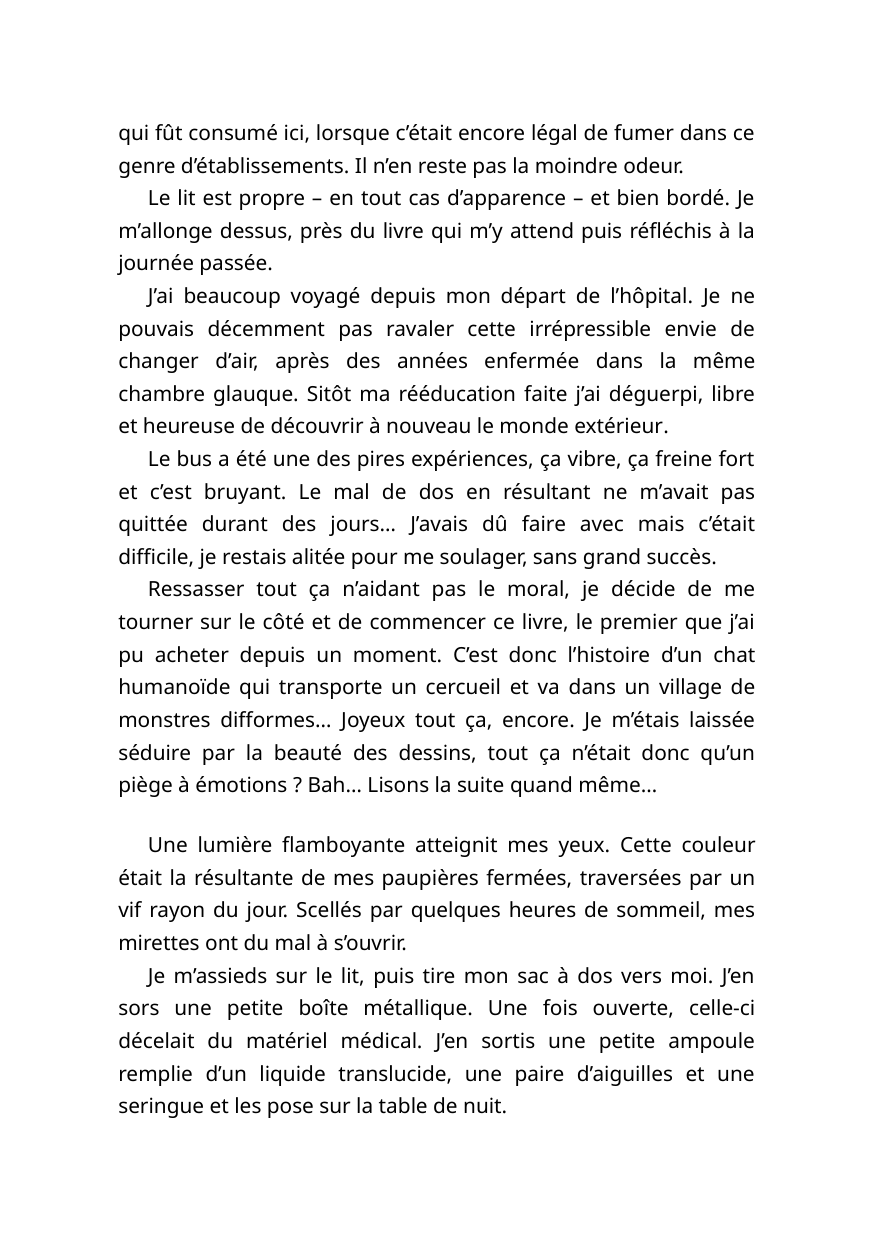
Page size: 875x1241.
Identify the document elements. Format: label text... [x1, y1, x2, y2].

text Le lit est propre – en tout cas d’apparence – et bien bordé. Je m’allonge dessus, près du livre qui m’y attend puis réfléchis à la journée passée. [118, 183, 756, 277]
text Une lumière flamboyante atteignit mes yeux. Cette couleur était la résultante de mes paupières fermées, traversées par un vif rayon du jour. Scellés par quelques heures de sommeil, mes mirettes ont du mal à s’ouvrir. [118, 830, 756, 957]
text Le bus a été une des pires expériences, ça vibre, ça freine fort et c’est bruyant. Le mal de dos en résultant ne m’avait pas quittée durant des jours… J’avais dû faire avec mais c’était difficile, je restais alitée pour me soulager, sans grand succès. [118, 444, 756, 570]
text qui fût consumé ici, lorsque c’était encore légal de fumer dans ce genre d’établissements. Il n’en reste pas la moindre odeur. [118, 118, 756, 179]
text J’ai beaucoup voyagé depuis mon départ de l’hôpital. Je ne pouvais décemment pas ravaler cette irrépressible envie de changer d’air, après des années enfermée dans la même chambre glauque. Sitôt ma rééducation faite j’ai déguerpi, libre et heureuse de découvrir à nouveau le monde extérieur. [118, 281, 756, 440]
text Ressasser tout ça n’aidant pas le moral, je décide de me tourner sur le côté et de commencer ce livre, le premier que j’ai pu acheter depuis un moment. C’est donc l’histoire d’un chat humanoïde qui transporte un cercueil et va dans un village de monstres difformes… Joyeux tout ça, encore. Je m’étais laissée séduire par la beauté des dessins, tout ça n’était donc qu’un piège à émotions ? Bah… Lisons la suite quand même… [118, 574, 756, 799]
text Je m’assieds sur le lit, puis tire mon sac à dos vers moi. J’en sors une petite boîte métallique. Une fois ouverte, celle-ci décelait du matériel médical. J’en sortis une petite ampoule remplie d’un liquide translucide, une paire d’aiguilles et une seringue et les pose sur la table de nuit. [118, 961, 756, 1120]
